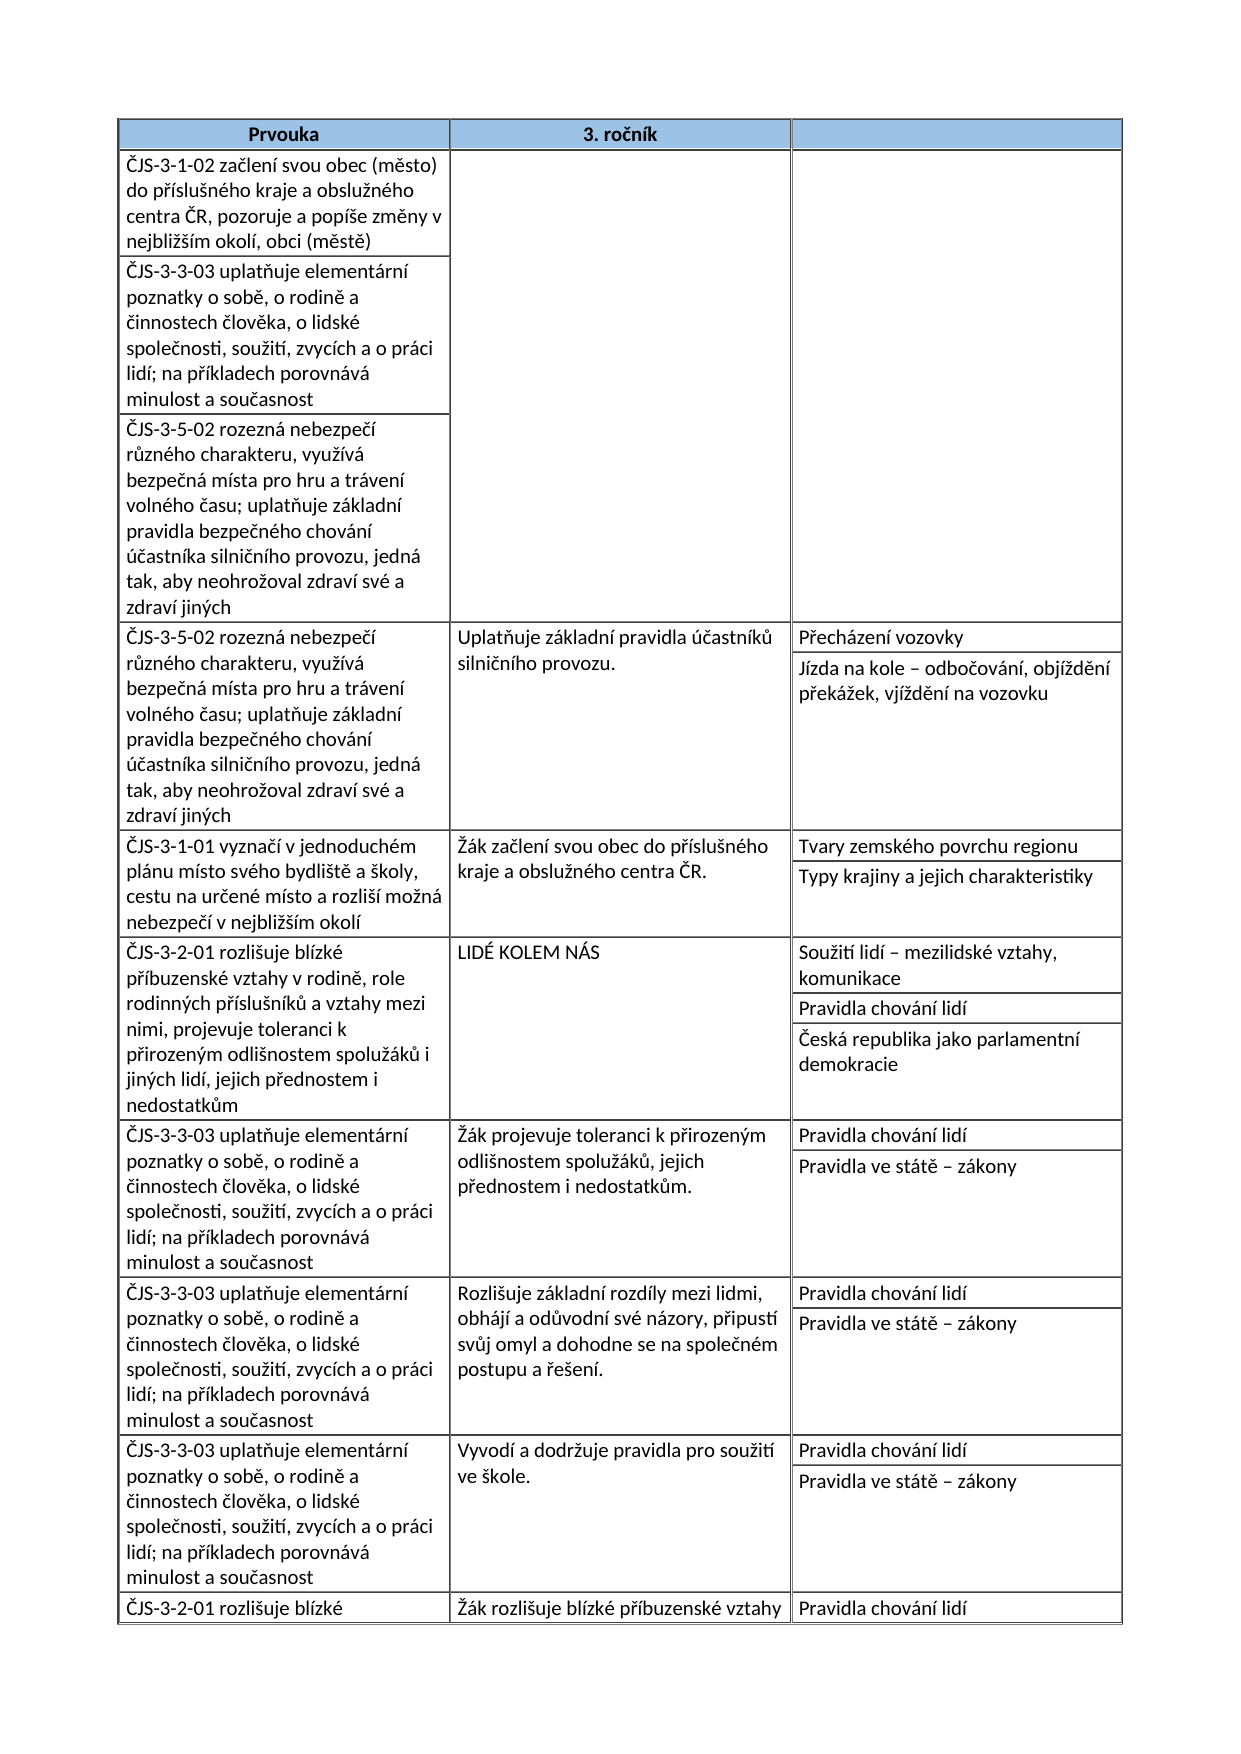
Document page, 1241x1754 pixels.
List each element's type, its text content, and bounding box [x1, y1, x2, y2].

table_cell LIDÉ KOLEM NÁS [451, 938, 790, 1119]
table_cell Pravidla chování lidí [793, 994, 1121, 1022]
table_cell Pravidla chování lidí [793, 1121, 1121, 1149]
table_cell Pravidla chování lidí [793, 1436, 1121, 1464]
table_cell [451, 151, 790, 621]
table_cell Tvary zemského povrchu regionu [793, 831, 1121, 860]
table_cell ČJS-3-1-01 vyznačí v jednoduchém plánu místo svého bydliště a školy, cestu na určené místo a rozliší možná nebezpečí v nejbližším okolí [120, 831, 449, 936]
table_cell Žák rozlišuje blízké příbuzenské vztahy [451, 1593, 790, 1622]
table_cell ČJS-3-2-01 rozlišuje blízké [120, 1593, 449, 1622]
table_header [793, 120, 1121, 148]
table_cell ČJS-3-3-03 uplatňuje elementární poznatky o sobě, o rodině a činnostech člověka, o lidské společnosti, soužití, zvycích a o práci lidí; na příkladech porovnává minulost a současnost [120, 1278, 449, 1434]
table_cell Jízda na kole – odbočování, objíždění překážek, vjíždění na vozovku [793, 653, 1121, 829]
table_cell Soužití lidí – mezilidské vztahy, komunikace [793, 938, 1121, 992]
table_cell Pravidla chování lidí [793, 1593, 1121, 1622]
table_cell ČJS-3-3-03 uplatňuje elementární poznatky o sobě, o rodině a činnostech člověka, o lidské společnosti, soužití, zvycích a o práci lidí; na příkladech porovnává minulost a současnost [120, 1436, 449, 1591]
table_cell Přecházení vozovky [793, 623, 1121, 651]
table_cell Typy krajiny a jejich charakteristiky [793, 862, 1121, 936]
table_cell ČJS-3-3-03 uplatňuje elementární poznatky o sobě, o rodině a činnostech člověka, o lidské společnosti, soužití, zvycích a o práci lidí; na příkladech porovnává minulost a současnost [120, 257, 449, 413]
table_cell ČJS-3-1-02 začlení svou obec (město) do příslušného kraje a obslužného centra ČR, pozoruje a popíše změny v nejbližším okolí, obci (městě) [120, 151, 449, 255]
table_cell ČJS-3-2-01 rozlišuje blízké příbuzenské vztahy v rodině, role rodinných příslušníků a vztahy mezi nimi, projevuje toleranci k přirozeným odlišnostem spolužáků i jiných lidí, jejich přednostem i nedostatkům [120, 938, 449, 1119]
table_cell Žák projevuje toleranci k přirozeným odlišnostem spolužáků, jejich přednostem i nedostatkům. [451, 1121, 790, 1276]
table_cell Pravidla ve státě – zákony [793, 1309, 1121, 1434]
table_cell Vyvodí a dodržuje pravidla pro soužití ve škole. [451, 1436, 790, 1591]
table_cell Česká republika jako parlamentní demokracie [793, 1024, 1121, 1119]
table_cell ČJS-3-5-02 rozezná nebezpečí různého charakteru, využívá bezpečná místa pro hru a trávení volného času; uplatňuje základní pravidla bezpečného chování účastníka silničního provozu, jedná tak, aby neohrožoval zdraví své a zdraví jiných [120, 623, 449, 829]
table_cell ČJS-3-5-02 rozezná nebezpečí různého charakteru, využívá bezpečná místa pro hru a trávení volného času; uplatňuje základní pravidla bezpečného chování účastníka silničního provozu, jedná tak, aby neohrožoval zdraví své a zdraví jiných [120, 415, 449, 621]
table_cell Pravidla ve státě – zákony [793, 1466, 1121, 1591]
table_cell ČJS-3-3-03 uplatňuje elementární poznatky o sobě, o rodině a činnostech člověka, o lidské společnosti, soužití, zvycích a o práci lidí; na příkladech porovnává minulost a současnost [120, 1121, 449, 1276]
table_cell [793, 151, 1121, 621]
table_cell Žák začlení svou obec do příslušného kraje a obslužného centra ČR. [451, 831, 790, 936]
table_cell Pravidla ve státě – zákony [793, 1151, 1121, 1276]
table_cell Pravidla chování lidí [793, 1278, 1121, 1307]
table_cell Uplatňuje základní pravidla účastníků silničního provozu. [451, 623, 790, 829]
table_cell Rozlišuje základní rozdíly mezi lidmi, obhájí a odůvodní své názory, připustí svůj omyl a dohodne se na společném postupu a řešení. [451, 1278, 790, 1434]
